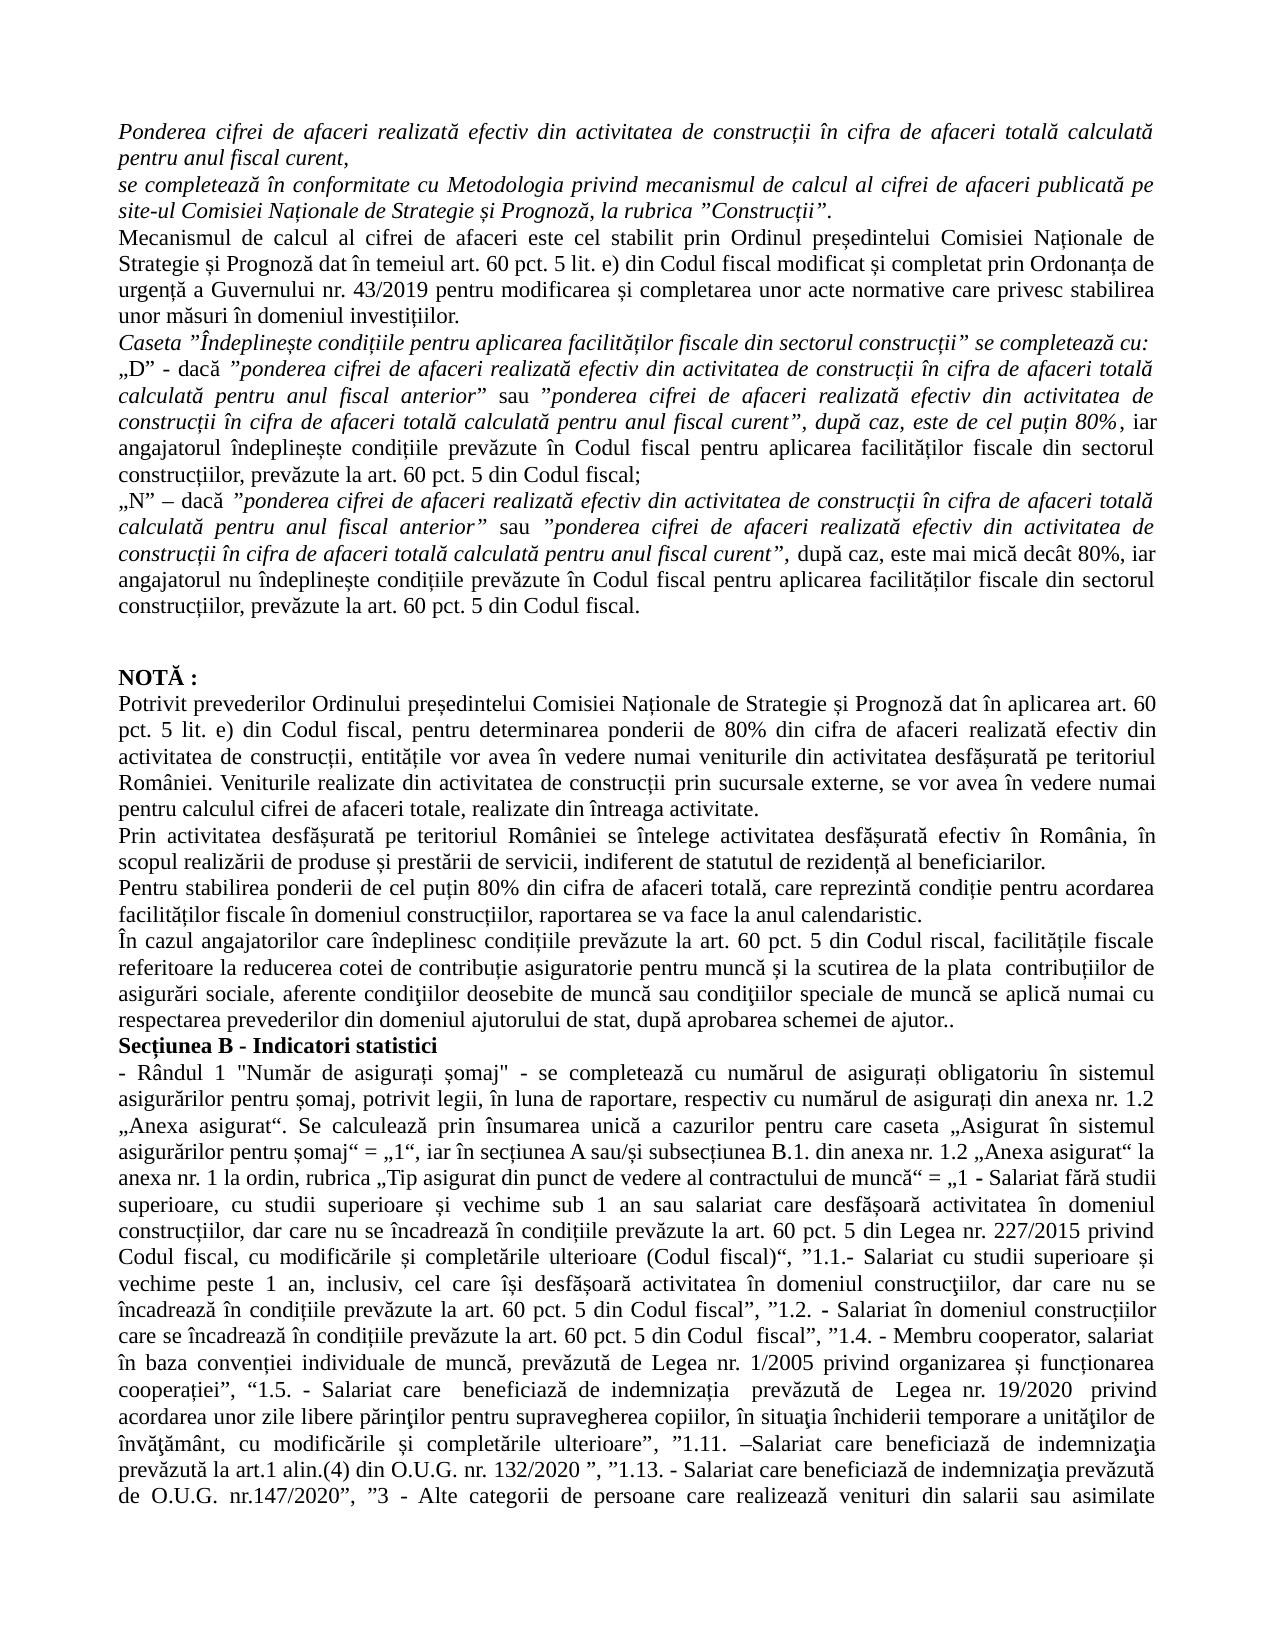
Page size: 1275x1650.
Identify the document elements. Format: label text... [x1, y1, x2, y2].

text Prin activitatea desfășurată pe teritoriul României se întelege activitatea desfășurată efectiv în România, în scopul realizării de produse și prestării de servicii, indiferent de statutul de rezidență al beneficiarilor. [118, 822, 1157, 874]
text Pentru stabilirea ponderii de cel puțin 80% din cifra de afaceri totală, care reprezintă condiție pentru acordarea facilităților fiscale în domeniul construcțiilor, raportarea se va face la anul calendaristic. [118, 874, 1157, 927]
text NOTĂ : [118, 664, 1157, 690]
text Secțiunea B - Indicatori statistici [118, 1033, 1157, 1059]
text Caseta ”Îndeplinește condițiile pentru aplicarea facilităților fiscale din sectorul construcții” se completează cu: [118, 329, 1157, 355]
text Potrivit prevederilor Ordinului președintelui Comisiei Naționale de Strategie și Prognoză dat în aplicarea art. 60 pct. 5 lit. e) din Codul fiscal, pentru determinarea ponderii de 80% din cifra de afaceri realizată efectiv din activitatea de construcții, entitățile vor avea în vedere numai veniturile din activitatea desfășurată pe teritoriul României. Veniturile realizate din activitatea de construcții prin sucursale externe, se vor avea în vedere numai pentru calculul cifrei de afaceri totale, realizate din întreaga activitate. [118, 690, 1157, 822]
text se completează în conformitate cu Metodologia privind mecanismul de calcul al cifrei de afaceri publicată pe site-ul Comisiei Naționale de Strategie și Prognoză, la rubrica ”Construcții”. [118, 171, 1157, 223]
text - Rândul 1 "Număr de asigurați șomaj" - se completează cu numărul de asigurați obligatoriu în sistemul asigurărilor pentru șomaj, potrivit legii, în luna de raportare, respectiv cu numărul de asigurați din anexa nr. 1.2 „Anexa asigurat“. Se calculează prin însumarea unică a cazurilor pentru care caseta „Asigurat în sistemul asigurărilor pentru șomaj“ = „1“, iar în secțiunea A sau/și subsecțiunea B.1. din anexa nr. 1.2 „Anexa asigurat“ la anexa nr. 1 la ordin, rubrica „Tip asigurat din punct de vedere al contractului de muncă“ = „1 - Salariat fără studii superioare, cu studii superioare și vechime sub 1 an sau salariat care desfășoară activitatea în domeniul construcțiilor, dar care nu se încadrează în condițiile prevăzute la art. 60 pct. 5 din Legea nr. 227/2015 privind Codul fiscal, cu modificările și completările ulterioare (Codul fiscal)“, ”1.1.- Salariat cu studii superioare și vechime peste 1 an, inclusiv, cel care își desfășoară activitatea în domeniul construcţiilor, dar care nu se încadrează în condițiile prevăzute la art. 60 pct. 5 din Codul fiscal”, ”1.2. - Salariat în domeniul construcțiilor care se încadrează în condițiile prevăzute la art. 60 pct. 5 din Codul fiscal”, ”1.4. - Membru cooperator, salariat în baza convenției individuale de muncă, prevăzută de Legea nr. 1/2005 privind organizarea și funcționarea cooperației”, “1.5. - Salariat care beneficiază de indemnizația prevăzută de Legea nr. 19/2020 privind acordarea unor zile libere părinţilor pentru supravegherea copiilor, în situaţia închiderii temporare a unităţilor de învăţământ, cu modificările și completările ulterioare”, ”1.11. –Salariat care beneficiază de indemnizaţia prevăzută la art.1 alin.(4) din O.U.G. nr. 132/2020 ”, ”1.13. - Salariat care beneficiază de indemnizaţia prevăzută de O.U.G. nr.147/2020”, ”3 - Alte categorii de persoane care realizează venituri din salarii sau asimilate [118, 1059, 1157, 1509]
text „D” - dacă ”ponderea cifrei de afaceri realizată efectiv din activitatea de construcții în cifra de afaceri totală calculată pentru anul fiscal anterior” sau ”ponderea cifrei de afaceri realizată efectiv din activitatea de construcții în cifra de afaceri totală calculată pentru anul fiscal curent”, după caz, este de cel puțin 80%, iar angajatorul îndeplinește condițiile prevăzute în Codul fiscal pentru aplicarea facilităților fiscale din sectorul construcțiilor, prevăzute la art. 60 pct. 5 din Codul fiscal; [118, 355, 1157, 487]
text Ponderea cifrei de afaceri realizată efectiv din activitatea de construcții în cifra de afaceri totală calculată pentru anul fiscal curent, [118, 118, 1157, 171]
text Mecanismul de calcul al cifrei de afaceri este cel stabilit prin Ordinul președintelui Comisiei Naționale de Strategie și Prognoză dat în temeiul art. 60 pct. 5 lit. e) din Codul fiscal modificat și completat prin Ordonanța de urgență a Guvernului nr. 43/2019 pentru modificarea și completarea unor acte normative care privesc stabilirea unor măsuri în domeniul investițiilor. [118, 223, 1157, 329]
text În cazul angajatorilor care îndeplinesc condițiile prevăzute la art. 60 pct. 5 din Codul riscal, facilitățile fiscale referitoare la reducerea cotei de contribuție asiguratorie pentru muncă și la scutirea de la plata contribuțiilor de asigurări sociale, aferente condiţiilor deosebite de muncă sau condiţiilor speciale de muncă se aplică numai cu respectarea prevederilor din domeniul ajutorului de stat, după aprobarea schemei de ajutor.. [118, 927, 1157, 1033]
text „N” – dacă ”ponderea cifrei de afaceri realizată efectiv din activitatea de construcții în cifra de afaceri totală calculată pentru anul fiscal anterior” sau ”ponderea cifrei de afaceri realizată efectiv din activitatea de construcții în cifra de afaceri totală calculată pentru anul fiscal curent”, după caz, este mai mică decât 80%, iar angajatorul nu îndeplinește condițiile prevăzute în Codul fiscal pentru aplicarea facilităților fiscale din sectorul construcțiilor, prevăzute la art. 60 pct. 5 din Codul fiscal. [118, 487, 1157, 619]
